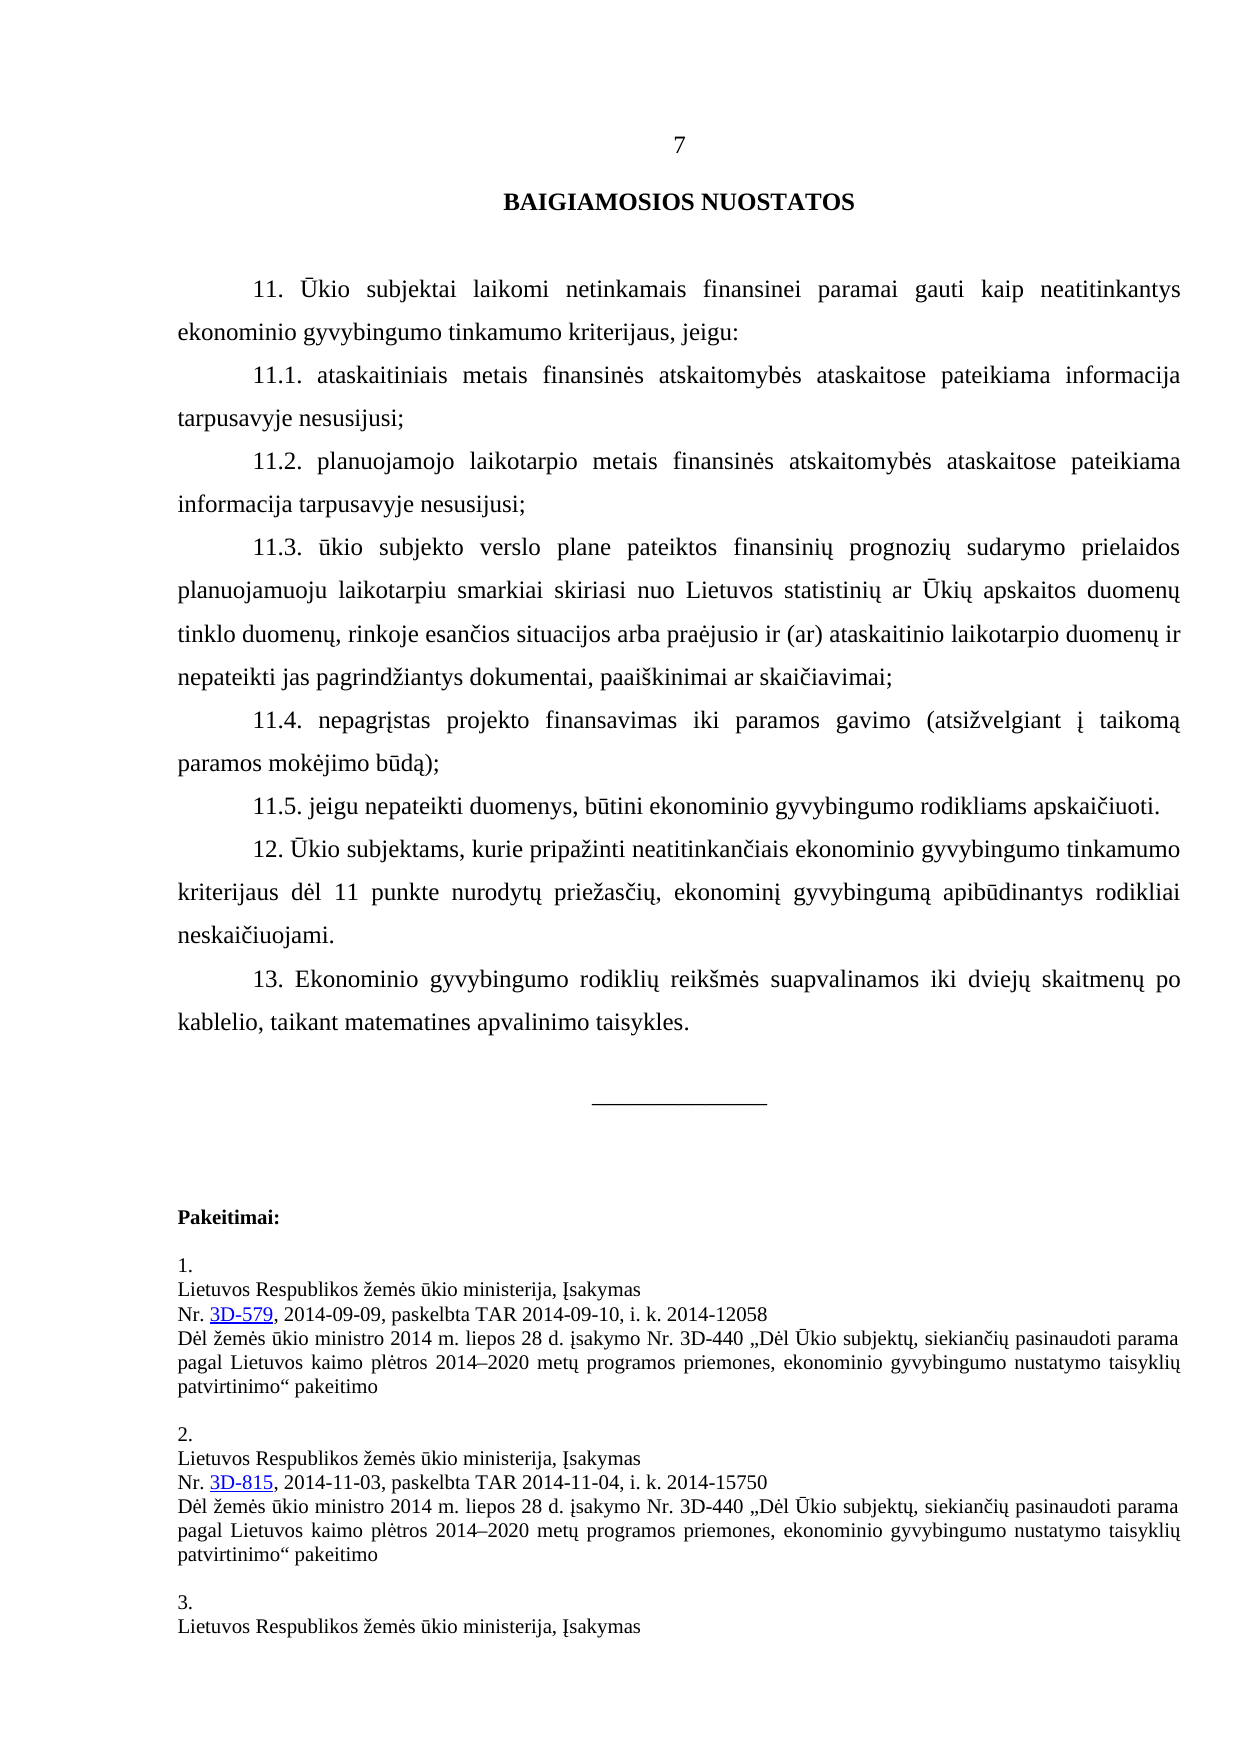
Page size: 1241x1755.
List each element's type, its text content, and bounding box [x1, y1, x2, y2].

text 11.3. ūkio subjekto verslo plane pateiktos finansinių prognozių sudarymo prielaidos planuojamuoju laikotarpiu smarkiai skiriasi nuo Lietuvos statistinių ar Ūkių apskaitos duomenų tinklo duomenų, rinkoje esančios situacijos arba praėjusio ir (ar) ataskaitinio laikotarpio duomenų ir nepateikti jas pagrindžiantys dokumentai, paaiškinimai ar skaičiavimai; [177, 532, 1181, 691]
text 13. Ekonominio gyvybingumo rodiklių reikšmės suapvalinamos iki dviejų skaitmenų po kablelio, taikant matematines apvalinimo taisykles. [177, 964, 1181, 1036]
text 2. [177, 1422, 1181, 1446]
text Pakeitimai: [177, 1205, 1181, 1229]
text Nr. 3D-579, 2014-09-09, paskelbta TAR 2014-09-10, i. k. 2014-12058 [177, 1301, 1181, 1326]
text 11.1. ataskaitiniais metais finansinės atskaitomybės ataskaitose pateikiama informacija tarpusavyje nesusijusi; [177, 360, 1181, 432]
text Lietuvos Respublikos žemės ūkio ministerija, Įsakymas [177, 1614, 1181, 1638]
text ______________ [177, 1079, 1181, 1107]
text 1. [177, 1253, 1181, 1277]
text 11.2. planuojamojo laikotarpio metais finansinės atskaitomybės ataskaitose pateikiama informacija tarpusavyje nesusijusi; [177, 446, 1181, 518]
text BAIGIAMOSIOS NUOSTATOS [177, 187, 1181, 216]
text Dėl žemės ūkio ministro 2014 m. liepos 28 d. įsakymo Nr. 3D-440 „Dėl Ūkio subjektų, siekiančių pasinaudoti parama pagal Lietuvos kaimo plėtros 2014–2020 metų programos priemones, ekonominio gyvybingumo nustatymo taisyklių patvirtinimo“ pakeitimo [177, 1326, 1181, 1398]
text 11.5. jeigu nepateikti duomenys, būtini ekonominio gyvybingumo rodikliams apskaičiuoti. [177, 791, 1181, 820]
text Lietuvos Respublikos žemės ūkio ministerija, Įsakymas [177, 1277, 1181, 1301]
text 11.4. nepagrįstas projekto finansavimas iki paramos gavimo (atsižvelgiant į taikomą paramos mokėjimo būdą); [177, 705, 1181, 777]
text 11. Ūkio subjektai laikomi netinkamais finansinei paramai gauti kaip neatitinkantys ekonominio gyvybingumo tinkamumo kriterijaus, jeigu: [177, 274, 1181, 346]
text Lietuvos Respublikos žemės ūkio ministerija, Įsakymas [177, 1446, 1181, 1470]
text 12. Ūkio subjektams, kurie pripažinti neatitinkančiais ekonominio gyvybingumo tinkamumo kriterijaus dėl 11 punkte nurodytų priežasčių, ekonominį gyvybingumą apibūdinantys rodikliai neskaičiuojami. [177, 834, 1181, 949]
text 3. [177, 1590, 1181, 1614]
text Dėl žemės ūkio ministro 2014 m. liepos 28 d. įsakymo Nr. 3D-440 „Dėl Ūkio subjektų, siekiančių pasinaudoti parama pagal Lietuvos kaimo plėtros 2014–2020 metų programos priemones, ekonominio gyvybingumo nustatymo taisyklių patvirtinimo“ pakeitimo [177, 1494, 1181, 1566]
text Nr. 3D-815, 2014-11-03, paskelbta TAR 2014-11-04, i. k. 2014-15750 [177, 1470, 1181, 1494]
